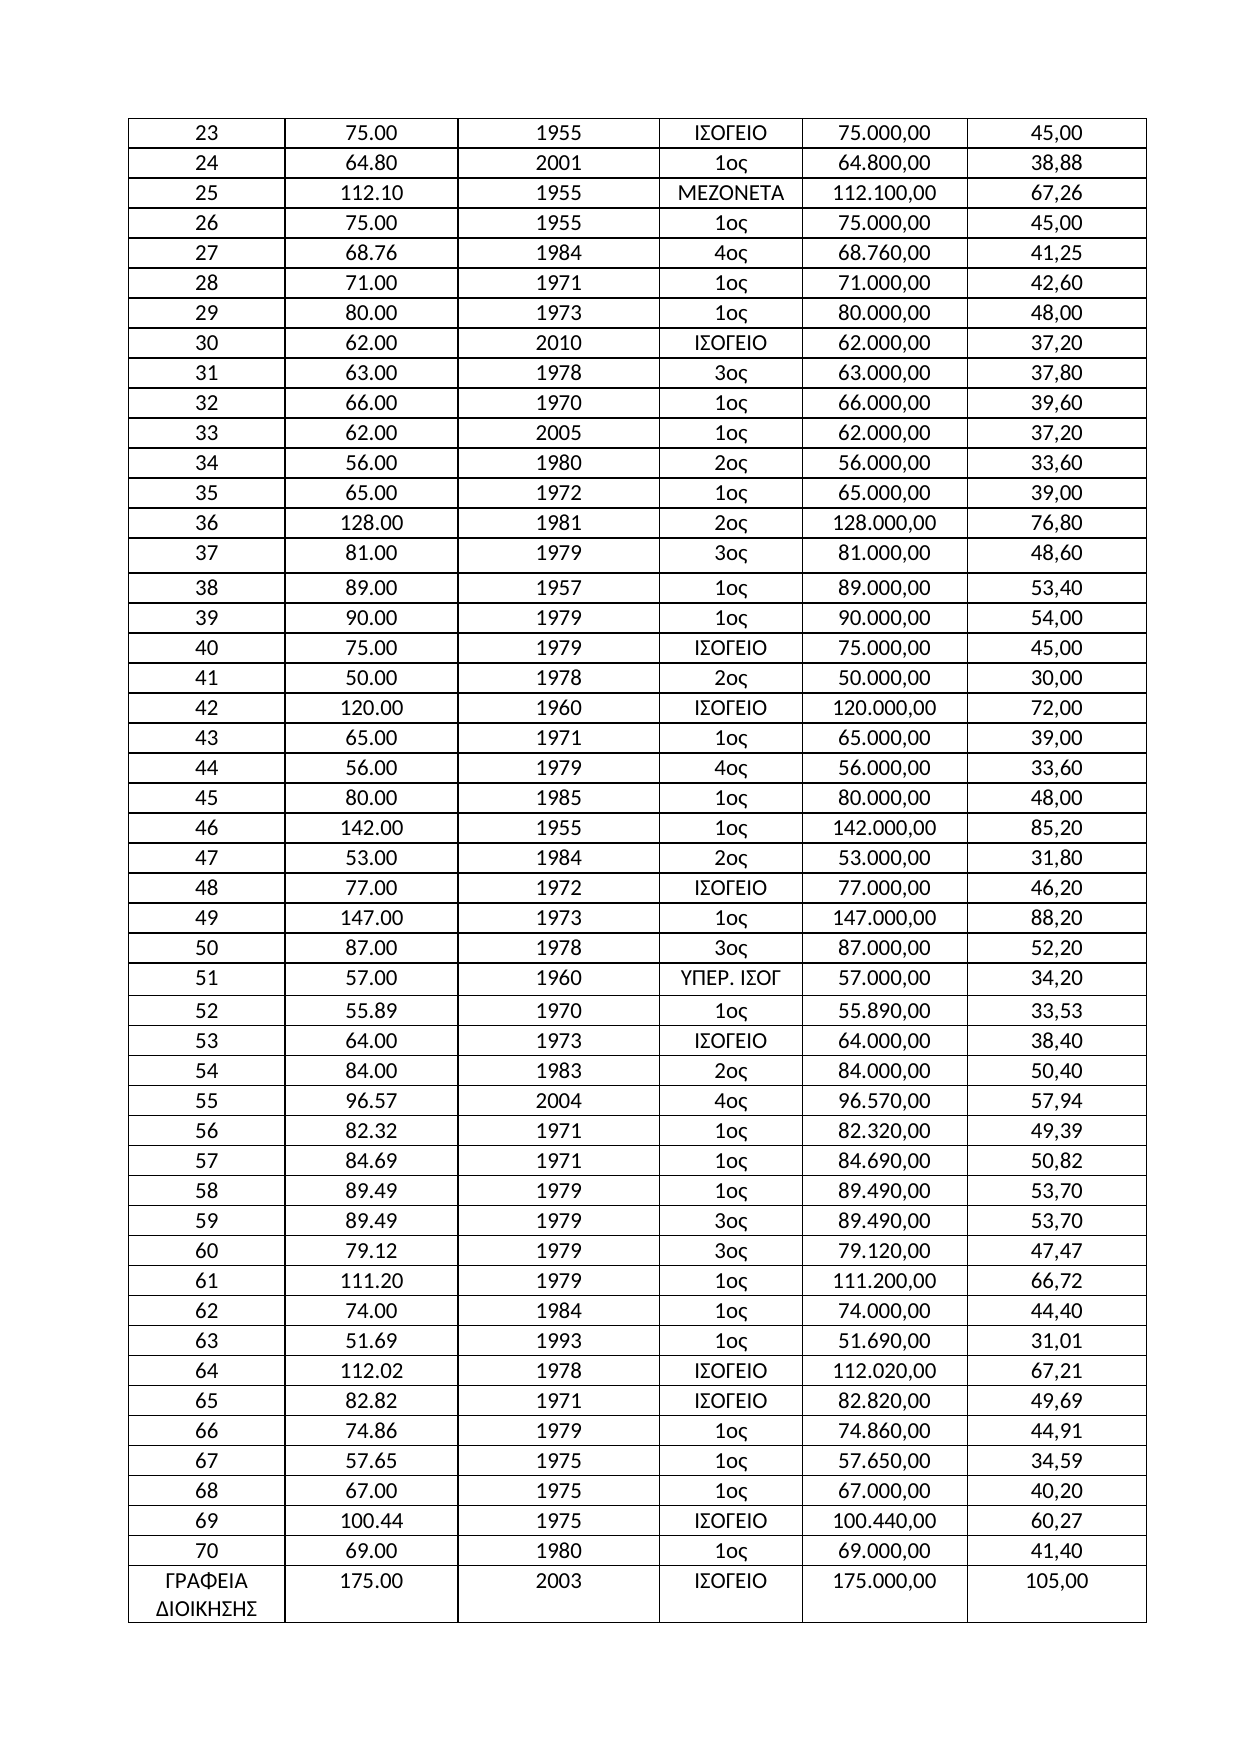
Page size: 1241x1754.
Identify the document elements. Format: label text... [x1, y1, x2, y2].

table_cell 1980 [459, 449, 659, 477]
table_cell 49 [129, 904, 284, 932]
table_cell 63.00 [286, 359, 457, 387]
table_cell 112.10 [286, 179, 457, 207]
table_cell 55.89 [286, 996, 457, 1025]
table_cell 2001 [459, 149, 659, 177]
table_cell 70 [129, 1536, 284, 1565]
table_cell 85,20 [968, 814, 1146, 842]
table_cell 1975 [459, 1446, 659, 1475]
table_cell 4ος [660, 239, 802, 267]
table_cell 1979 [459, 1206, 659, 1235]
table_cell 88,20 [968, 904, 1146, 932]
table_cell 84.00 [286, 1056, 457, 1085]
table_cell 64.00 [286, 1026, 457, 1055]
table_cell 1972 [459, 874, 659, 902]
table_cell 128.00 [286, 509, 457, 537]
table_cell 53.000,00 [803, 844, 967, 872]
table_cell 1ος [660, 419, 802, 447]
table_cell 1981 [459, 509, 659, 537]
table_cell 50.00 [286, 664, 457, 692]
table_cell 112.020,00 [803, 1356, 967, 1385]
table_cell 80.00 [286, 784, 457, 812]
table_cell 142.000,00 [803, 814, 967, 842]
table_cell 1ος [660, 1146, 802, 1175]
table_cell 1970 [459, 389, 659, 417]
table_cell 39 [129, 604, 284, 632]
table_cell 71.00 [286, 269, 457, 297]
table_cell 64.800,00 [803, 149, 967, 177]
table_cell 34 [129, 449, 284, 477]
table_cell 75.00 [286, 209, 457, 237]
table_cell ΙΣΟΓΕΙΟ [660, 1026, 802, 1055]
table_cell 30 [129, 329, 284, 357]
table_cell 142.00 [286, 814, 457, 842]
table_cell 1ος [660, 389, 802, 417]
table_cell 39,00 [968, 724, 1146, 752]
table_cell 82.820,00 [803, 1386, 967, 1415]
table_cell 64 [129, 1356, 284, 1385]
table_cell 62.000,00 [803, 329, 967, 357]
table_cell 57,94 [968, 1086, 1146, 1115]
table_cell 62.00 [286, 329, 457, 357]
table_cell 1984 [459, 1296, 659, 1325]
table_cell 50.000,00 [803, 664, 967, 692]
table_cell 80.000,00 [803, 784, 967, 812]
table_cell 68.760,00 [803, 239, 967, 267]
table_cell 1971 [459, 1146, 659, 1175]
table_cell 1ος [660, 479, 802, 507]
table_cell 82.32 [286, 1116, 457, 1145]
table_cell 69 [129, 1506, 284, 1535]
table_cell 25 [129, 179, 284, 207]
table_cell 59 [129, 1206, 284, 1235]
table_cell 1ος [660, 996, 802, 1025]
table_cell 67.00 [286, 1476, 457, 1505]
table_cell 65.00 [286, 479, 457, 507]
table_cell 50 [129, 934, 284, 962]
table_cell 1973 [459, 904, 659, 932]
table_cell 71.000,00 [803, 269, 967, 297]
table_cell 72,00 [968, 694, 1146, 722]
table_cell 63 [129, 1326, 284, 1355]
table_cell 47 [129, 844, 284, 872]
table_cell 66,72 [968, 1266, 1146, 1295]
table_cell 42 [129, 694, 284, 722]
table_cell ΙΣΟΓΕΙΟ [660, 1566, 802, 1622]
table_cell 1979 [459, 604, 659, 632]
table_cell 66.00 [286, 389, 457, 417]
table_cell 65.000,00 [803, 479, 967, 507]
table_cell 45,00 [968, 119, 1146, 147]
table_cell 1978 [459, 1356, 659, 1385]
table_cell 175.000,00 [803, 1566, 967, 1622]
table_cell 1ος [660, 604, 802, 632]
table_cell 45 [129, 784, 284, 812]
table_cell 51 [129, 964, 284, 995]
table_cell 80.00 [286, 299, 457, 327]
table_cell 60 [129, 1236, 284, 1265]
table_cell 1975 [459, 1476, 659, 1505]
table_cell 89.00 [286, 574, 457, 602]
table_cell 120.00 [286, 694, 457, 722]
table_cell 1979 [459, 1176, 659, 1205]
table_cell 100.440,00 [803, 1506, 967, 1535]
table_cell 67,21 [968, 1356, 1146, 1385]
table_cell 1955 [459, 814, 659, 842]
table_cell 64.80 [286, 149, 457, 177]
table_cell 28 [129, 269, 284, 297]
table_cell 87.00 [286, 934, 457, 962]
table_cell 75.000,00 [803, 209, 967, 237]
table_cell 75.000,00 [803, 119, 967, 147]
table_cell 87.000,00 [803, 934, 967, 962]
table_cell 32 [129, 389, 284, 417]
table_cell 1ος [660, 784, 802, 812]
table_cell 3ος [660, 1236, 802, 1265]
table_cell 1993 [459, 1326, 659, 1355]
table_cell 29 [129, 299, 284, 327]
table_cell 81.00 [286, 539, 457, 572]
table_cell 62.000,00 [803, 419, 967, 447]
table_cell 27 [129, 239, 284, 267]
table_cell 35 [129, 479, 284, 507]
table_cell 1979 [459, 539, 659, 572]
table_cell 1ος [660, 1476, 802, 1505]
table_cell 69.00 [286, 1536, 457, 1565]
table_cell 89.000,00 [803, 574, 967, 602]
table_cell 51.69 [286, 1326, 457, 1355]
table_cell 34,20 [968, 964, 1146, 995]
table_cell 1ος [660, 1446, 802, 1475]
table_cell 89.490,00 [803, 1206, 967, 1235]
table_cell 175.00 [286, 1566, 457, 1622]
table_cell 1983 [459, 1056, 659, 1085]
table_cell 1ος [660, 1266, 802, 1295]
table_cell 34,59 [968, 1446, 1146, 1475]
table_cell ΙΣΟΓΕΙΟ [660, 634, 802, 662]
table_cell 3ος [660, 934, 802, 962]
table_cell 60,27 [968, 1506, 1146, 1535]
table_cell 66 [129, 1416, 284, 1445]
table_cell 128.000,00 [803, 509, 967, 537]
table_cell 64.000,00 [803, 1026, 967, 1055]
table_cell 2ος [660, 509, 802, 537]
table_cell 48 [129, 874, 284, 902]
table_cell 1979 [459, 1236, 659, 1265]
table_cell 77.000,00 [803, 874, 967, 902]
table_cell 31,80 [968, 844, 1146, 872]
table_cell 38,40 [968, 1026, 1146, 1055]
table_cell 147.000,00 [803, 904, 967, 932]
table_cell 89.49 [286, 1176, 457, 1205]
table_cell 49,39 [968, 1116, 1146, 1145]
table_cell 58 [129, 1176, 284, 1205]
table_cell 54 [129, 1056, 284, 1085]
table_cell 39,00 [968, 479, 1146, 507]
table_cell 1971 [459, 1386, 659, 1415]
table_cell 33,60 [968, 449, 1146, 477]
table_cell 3ος [660, 359, 802, 387]
table_cell 44,40 [968, 1296, 1146, 1325]
table_cell 46 [129, 814, 284, 842]
table_cell 37 [129, 539, 284, 572]
table_cell 50,82 [968, 1146, 1146, 1175]
table_cell 96.570,00 [803, 1086, 967, 1115]
table_cell 2ος [660, 1056, 802, 1085]
table_cell ΙΣΟΓΕΙΟ [660, 874, 802, 902]
table_cell 1980 [459, 1536, 659, 1565]
table_cell 2ος [660, 844, 802, 872]
table_cell 84.69 [286, 1146, 457, 1175]
table_cell 1960 [459, 964, 659, 995]
table_cell ΜΕΖΟΝΕΤΑ [660, 179, 802, 207]
table_cell 1960 [459, 694, 659, 722]
table_cell 1973 [459, 1026, 659, 1055]
table_cell 81.000,00 [803, 539, 967, 572]
table_cell 53,70 [968, 1176, 1146, 1205]
table_cell 74.00 [286, 1296, 457, 1325]
table_cell 49,69 [968, 1386, 1146, 1415]
table_cell 69.000,00 [803, 1536, 967, 1565]
table_cell ΓΡΑΦΕΙΑ ΔΙΟΙΚΗΣΗΣ [129, 1566, 284, 1622]
table_cell 55.890,00 [803, 996, 967, 1025]
table_cell 40 [129, 634, 284, 662]
table_cell 1ος [660, 1326, 802, 1355]
table_cell 1ος [660, 299, 802, 327]
table_cell 33 [129, 419, 284, 447]
table_cell 90.000,00 [803, 604, 967, 632]
table_cell 57.000,00 [803, 964, 967, 995]
table_cell 84.690,00 [803, 1146, 967, 1175]
table_cell 105,00 [968, 1566, 1146, 1622]
table_cell 1970 [459, 996, 659, 1025]
table_cell 53,40 [968, 574, 1146, 602]
table_cell 76,80 [968, 509, 1146, 537]
table_cell 67 [129, 1446, 284, 1475]
table_cell 74.860,00 [803, 1416, 967, 1445]
table_cell 23 [129, 119, 284, 147]
table_cell 54,00 [968, 604, 1146, 632]
table_cell 44 [129, 754, 284, 782]
table_cell 111.20 [286, 1266, 457, 1295]
table_cell 77.00 [286, 874, 457, 902]
table_cell 41,40 [968, 1536, 1146, 1565]
table_cell 56.000,00 [803, 449, 967, 477]
table_cell 26 [129, 209, 284, 237]
table_cell 53,70 [968, 1206, 1146, 1235]
table_cell 96.57 [286, 1086, 457, 1115]
table_cell 57.65 [286, 1446, 457, 1475]
table_cell 1ος [660, 209, 802, 237]
table_cell 79.120,00 [803, 1236, 967, 1265]
table_cell 1978 [459, 359, 659, 387]
table_cell 1984 [459, 844, 659, 872]
table_cell 48,00 [968, 299, 1146, 327]
table_cell 1975 [459, 1506, 659, 1535]
table_cell 68.76 [286, 239, 457, 267]
table_cell 1978 [459, 664, 659, 692]
table_cell 1ος [660, 1176, 802, 1205]
table_cell 82.82 [286, 1386, 457, 1415]
table_cell 1ος [660, 149, 802, 177]
table_cell 57.00 [286, 964, 457, 995]
table_cell 90.00 [286, 604, 457, 632]
table_cell 67,26 [968, 179, 1146, 207]
table_cell 1955 [459, 179, 659, 207]
table_cell 120.000,00 [803, 694, 967, 722]
table_cell 51.690,00 [803, 1326, 967, 1355]
table_cell 1984 [459, 239, 659, 267]
table_cell 82.320,00 [803, 1116, 967, 1145]
table_cell 1985 [459, 784, 659, 812]
table_cell 147.00 [286, 904, 457, 932]
table_cell 74.000,00 [803, 1296, 967, 1325]
table_cell 45,00 [968, 634, 1146, 662]
table_cell 1978 [459, 934, 659, 962]
table_cell 31,01 [968, 1326, 1146, 1355]
table_cell 1ος [660, 814, 802, 842]
table_cell 66.000,00 [803, 389, 967, 417]
table_cell 3ος [660, 1206, 802, 1235]
table_cell 53.00 [286, 844, 457, 872]
table_cell 62 [129, 1296, 284, 1325]
table_cell 1973 [459, 299, 659, 327]
table_cell 37,80 [968, 359, 1146, 387]
table_cell 2003 [459, 1566, 659, 1622]
table_cell 56.00 [286, 754, 457, 782]
table_cell 65.000,00 [803, 724, 967, 752]
table_cell 47,47 [968, 1236, 1146, 1265]
table_cell 40,20 [968, 1476, 1146, 1505]
table_cell 31 [129, 359, 284, 387]
table_cell 1979 [459, 634, 659, 662]
table_cell 1ος [660, 1536, 802, 1565]
table_cell 75.00 [286, 119, 457, 147]
table_cell 67.000,00 [803, 1476, 967, 1505]
table_cell 36 [129, 509, 284, 537]
table_cell 1979 [459, 754, 659, 782]
table_cell 38 [129, 574, 284, 602]
table_cell 52,20 [968, 934, 1146, 962]
table_cell 52 [129, 996, 284, 1025]
table_cell 1955 [459, 119, 659, 147]
table_cell 30,00 [968, 664, 1146, 692]
table_cell 44,91 [968, 1416, 1146, 1445]
table_cell ΥΠΕΡ. ΙΣΟΓ [660, 964, 802, 995]
table_cell 41 [129, 664, 284, 692]
table_cell 89.49 [286, 1206, 457, 1235]
table_cell 1955 [459, 209, 659, 237]
table_cell 33,60 [968, 754, 1146, 782]
table_cell 24 [129, 149, 284, 177]
table_cell ΙΣΟΓΕΙΟ [660, 119, 802, 147]
table_cell 50,40 [968, 1056, 1146, 1085]
table_cell 1ος [660, 574, 802, 602]
table_cell 75.000,00 [803, 634, 967, 662]
table_cell 56 [129, 1116, 284, 1145]
table_cell 2010 [459, 329, 659, 357]
table_cell 1971 [459, 724, 659, 752]
table_cell 45,00 [968, 209, 1146, 237]
table_cell 56.000,00 [803, 754, 967, 782]
table_cell 79.12 [286, 1236, 457, 1265]
table_cell 1979 [459, 1416, 659, 1445]
table_cell 46,20 [968, 874, 1146, 902]
table_cell 112.100,00 [803, 179, 967, 207]
table_cell 1ος [660, 269, 802, 297]
table_cell 1ος [660, 1296, 802, 1325]
table_cell ΙΣΟΓΕΙΟ [660, 1506, 802, 1535]
table_cell 1ος [660, 904, 802, 932]
table_cell 1957 [459, 574, 659, 602]
table_cell 89.490,00 [803, 1176, 967, 1205]
table_cell 57.650,00 [803, 1446, 967, 1475]
table_cell ΙΣΟΓΕΙΟ [660, 1386, 802, 1415]
table_cell 2ος [660, 449, 802, 477]
table_cell 2ος [660, 664, 802, 692]
table_cell 39,60 [968, 389, 1146, 417]
table_cell 65 [129, 1386, 284, 1415]
table_cell 37,20 [968, 419, 1146, 447]
table_cell 1979 [459, 1266, 659, 1295]
table_cell ΙΣΟΓΕΙΟ [660, 694, 802, 722]
table_cell 84.000,00 [803, 1056, 967, 1085]
table_cell 2004 [459, 1086, 659, 1115]
table_cell 1971 [459, 1116, 659, 1145]
table_cell 1ος [660, 1116, 802, 1145]
table_cell 38,88 [968, 149, 1146, 177]
table_cell 3ος [660, 539, 802, 572]
table_cell 1971 [459, 269, 659, 297]
table_cell 48,00 [968, 784, 1146, 812]
table_cell 2005 [459, 419, 659, 447]
table_cell 53 [129, 1026, 284, 1055]
table_cell 56.00 [286, 449, 457, 477]
table_cell 112.02 [286, 1356, 457, 1385]
table_cell 111.200,00 [803, 1266, 967, 1295]
table_cell 42,60 [968, 269, 1146, 297]
table_cell ΙΣΟΓΕΙΟ [660, 1356, 802, 1385]
table_cell 43 [129, 724, 284, 752]
table_cell 61 [129, 1266, 284, 1295]
table_cell 68 [129, 1476, 284, 1505]
table_cell 1972 [459, 479, 659, 507]
table_cell 33,53 [968, 996, 1146, 1025]
table_cell 57 [129, 1146, 284, 1175]
table_cell 75.00 [286, 634, 457, 662]
table_cell 80.000,00 [803, 299, 967, 327]
table_cell 55 [129, 1086, 284, 1115]
table_cell 62.00 [286, 419, 457, 447]
table_cell ΙΣΟΓΕΙΟ [660, 329, 802, 357]
table_cell 74.86 [286, 1416, 457, 1445]
table_cell 37,20 [968, 329, 1146, 357]
table_cell 65.00 [286, 724, 457, 752]
table_cell 48,60 [968, 539, 1146, 572]
table_cell 1ος [660, 1416, 802, 1445]
table_cell 1ος [660, 724, 802, 752]
table_cell 4ος [660, 754, 802, 782]
table_cell 63.000,00 [803, 359, 967, 387]
table_cell 41,25 [968, 239, 1146, 267]
table_cell 100.44 [286, 1506, 457, 1535]
table_cell 4ος [660, 1086, 802, 1115]
